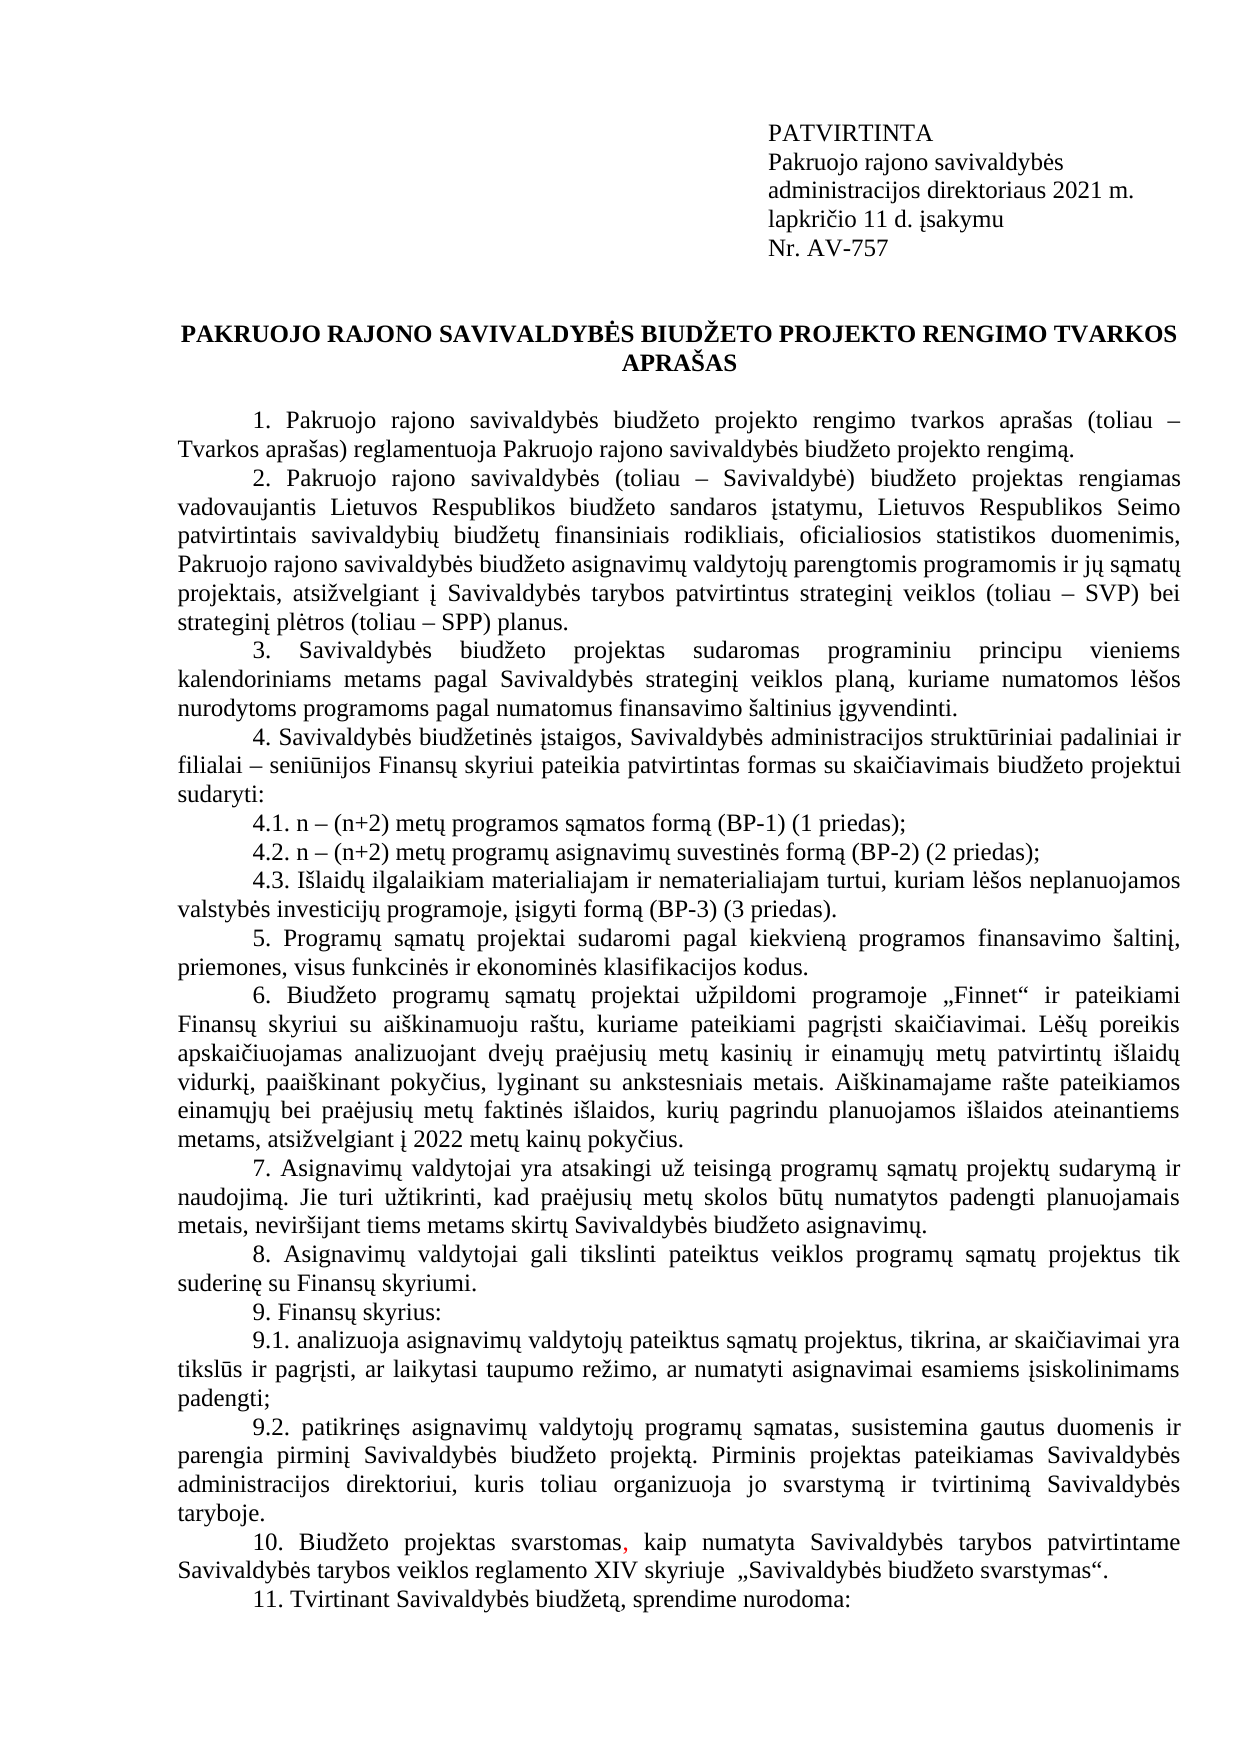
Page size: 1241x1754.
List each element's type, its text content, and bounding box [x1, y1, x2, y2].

text 7. Asignavimų valdytojai yra atsakingi už teisingą programų sąmatų projektų sudarymą ir naudojimą. Jie turi užtikrinti, kad praėjusių metų skolos būtų numatytos padengti planuojamais metais, neviršijant tiems metams skirtų Savivaldybės biudžeto asignavimų. [177, 1153, 1181, 1239]
text 2. Pakruojo rajono savivaldybės (toliau – Savivaldybė) biudžeto projektas rengiamas vadovaujantis Lietuvos Respublikos biudžeto sandaros įstatymu, Lietuvos Respublikos Seimo patvirtintais savivaldybių biudžetų finansiniais rodikliais, oficialiosios statistikos duomenimis, Pakruojo rajono savivaldybės biudžeto asignavimų valdytojų parengtomis programomis ir jų sąmatų projektais, atsižvelgiant į Savivaldybės tarybos patvirtintus strateginį veiklos (toliau – SVP) bei strateginį plėtros (toliau – SPP) planus. [177, 463, 1181, 636]
text 4.2. n – (n+2) metų programų asignavimų suvestinės formą (BP-2) (2 priedas); [177, 837, 1181, 866]
text PAKRUOJO RAJONO SAVIVALDYBĖS BIUDŽETO PROJEKTO RENGIMO TVARKOS APRAŠAS [177, 319, 1181, 377]
text Nr. AV-757 [177, 233, 1181, 262]
text 3. Savivaldybės biudžeto projektas sudaromas programiniu principu vieniems kalendoriniams metams pagal Savivaldybės strateginį veiklos planą, kuriame numatomos lėšos nurodytoms programoms pagal numatomus finansavimo šaltinius įgyvendinti. [177, 636, 1181, 722]
text PATVIRTINTA [177, 118, 1181, 147]
text 9.1. analizuoja asignavimų valdytojų pateiktus sąmatų projektus, tikrina, ar skaičiavimai yra tikslūs ir pagrįsti, ar laikytasi taupumo režimo, ar numatyti asignavimai esamiems įsiskolinimams padengti; [177, 1326, 1181, 1412]
text 9.2. patikrinęs asignavimų valdytojų programų sąmatas, susistemina gautus duomenis ir parengia pirminį Savivaldybės biudžeto projektą. Pirminis projektas pateikiamas Savivaldybės administracijos direktoriui, kuris toliau organizuoja jo svarstymą ir tvirtinimą Savivaldybės taryboje. [177, 1412, 1181, 1527]
text 6. Biudžeto programų sąmatų projektai užpildomi programoje „Finnet“ ir pateikiami Finansų skyriui su aiškinamuoju raštu, kuriame pateikiami pagrįsti skaičiavimai. Lėšų poreikis apskaičiuojamas analizuojant dvejų praėjusių metų kasinių ir einamųjų metų patvirtintų išlaidų vidurkį, paaiškinant pokyčius, lyginant su ankstesniais metais. Aiškinamajame rašte pateikiamos einamųjų bei praėjusių metų faktinės išlaidos, kurių pagrindu planuojamos išlaidos ateinantiems metams, atsižvelgiant į 2022 metų kainų pokyčius. [177, 981, 1181, 1153]
text 1. Pakruojo rajono savivaldybės biudžeto projekto rengimo tvarkos aprašas (toliau – Tvarkos aprašas) reglamentuoja Pakruojo rajono savivaldybės biudžeto projekto rengimą. [177, 406, 1181, 463]
text Pakruojo rajono savivaldybės [177, 147, 1181, 176]
text 11. Tvirtinant Savivaldybės biudžetą, sprendime nurodoma: [177, 1584, 1181, 1613]
text administracijos direktoriaus 2021 m. [177, 176, 1181, 204]
text 4.1. n – (n+2) metų programos sąmatos formą (BP-1) (1 priedas); [177, 808, 1181, 837]
text 5. Programų sąmatų projektai sudaromi pagal kiekvieną programos finansavimo šaltinį, priemones, visus funkcinės ir ekonominės klasifikacijos kodus. [177, 923, 1181, 981]
text 10. Biudžeto projektas svarstomas, kaip numatyta Savivaldybės tarybos patvirtintame Savivaldybės tarybos veiklos reglamento XIV skyriuje „Savivaldybės biudžeto svarstymas“. [177, 1527, 1181, 1584]
text 8. Asignavimų valdytojai gali tikslinti pateiktus veiklos programų sąmatų projektus tik suderinę su Finansų skyriumi. [177, 1239, 1181, 1297]
text lapkričio 11 d. įsakymu [177, 204, 1181, 233]
text 4.3. Išlaidų ilgalaikiam materialiajam ir nematerialiajam turtui, kuriam lėšos neplanuojamos valstybės investicijų programoje, įsigyti formą (BP-3) (3 priedas). [177, 866, 1181, 923]
text 9. Finansų skyrius: [177, 1297, 1181, 1326]
text 4. Savivaldybės biudžetinės įstaigos, Savivaldybės administracijos struktūriniai padaliniai ir filialai – seniūnijos Finansų skyriui pateikia patvirtintas formas su skaičiavimais biudžeto projektui sudaryti: [177, 722, 1181, 808]
